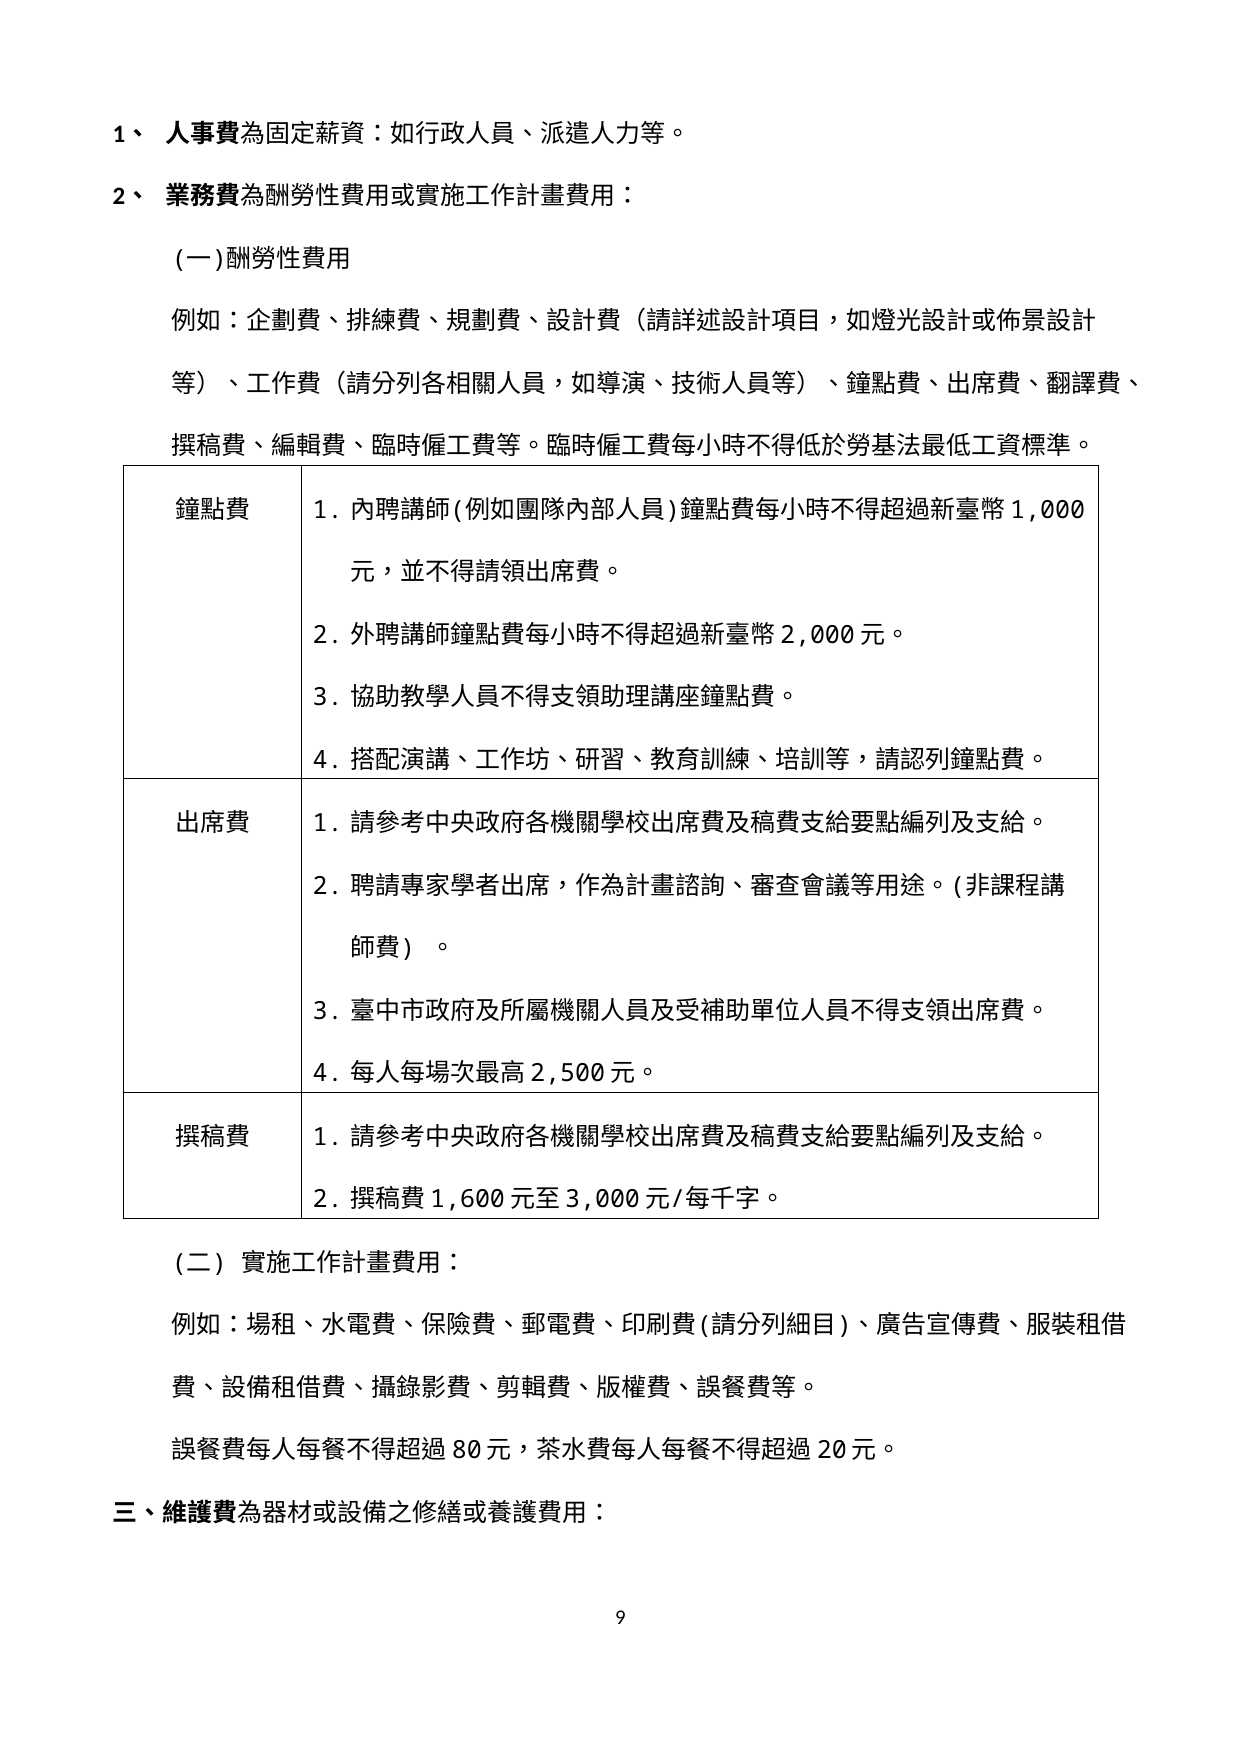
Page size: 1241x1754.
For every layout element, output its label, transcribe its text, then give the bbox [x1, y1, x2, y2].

table_cell 出席費 [124, 779, 301, 1092]
text 三、維護費為器材或設備之修繕或養護費用： [112, 1469, 1128, 1531]
table_cell 請參考中央政府各機關學校出席費及稿費支給要點編列及支給。 撰稿費1,600元至3,000元/每千字。 [302, 1093, 1098, 1218]
table_cell 請參考中央政府各機關學校出席費及稿費支給要點編列及支給。 聘請專家學者出席，作為計畫諮詢、審查會議等用途。(非課程講師費) 。 臺中市政府及所屬機關人員及受補助單位人員不得支領出席費。 每人每場次最高2,500元。 [302, 779, 1098, 1092]
list 業務費為酬勞性費用或實施工作計畫費用： [112, 152, 1128, 214]
text 例如：企劃費、排練費、規劃費、設計費（請詳述設計項目，如燈光設計或佈景設計等）、工作費（請分列各相關人員，如導演、技術人員等）、鐘點費、出席費、翻譯費、撰稿費、編輯費、臨時僱工費等。臨時僱工費每小時不得低於勞基法最低工資標準。 [171, 277, 1128, 464]
table_header 鐘點費 [124, 466, 301, 778]
text 例如：場租、水電費、保險費、郵電費、印刷費(請分列細目)、廣告宣傳費、服裝租借費、設備租借費、攝錄影費、剪輯費、版權費、誤餐費等。 [171, 1281, 1128, 1406]
list 人事費為固定薪資：如行政人員、派遣人力等。 [112, 89, 1128, 152]
text (二) 實施工作計畫費用： [171, 1219, 1128, 1281]
table_header 內聘講師(例如團隊內部人員)鐘點費每小時不得超過新臺幣1,000元，並不得請領出席費。 外聘講師鐘點費每小時不得超過新臺幣2,000元。 協助教學人員不得支領助理講座鐘點費。 搭配演講、工作坊、研習、教育訓練、培訓等，請認列鐘點費。 [302, 466, 1098, 778]
text 誤餐費每人每餐不得超過80元，茶水費每人每餐不得超過20元。 [171, 1406, 1128, 1469]
text (一)酬勞性費用 [171, 214, 1128, 277]
table_cell 撰稿費 [124, 1093, 301, 1218]
